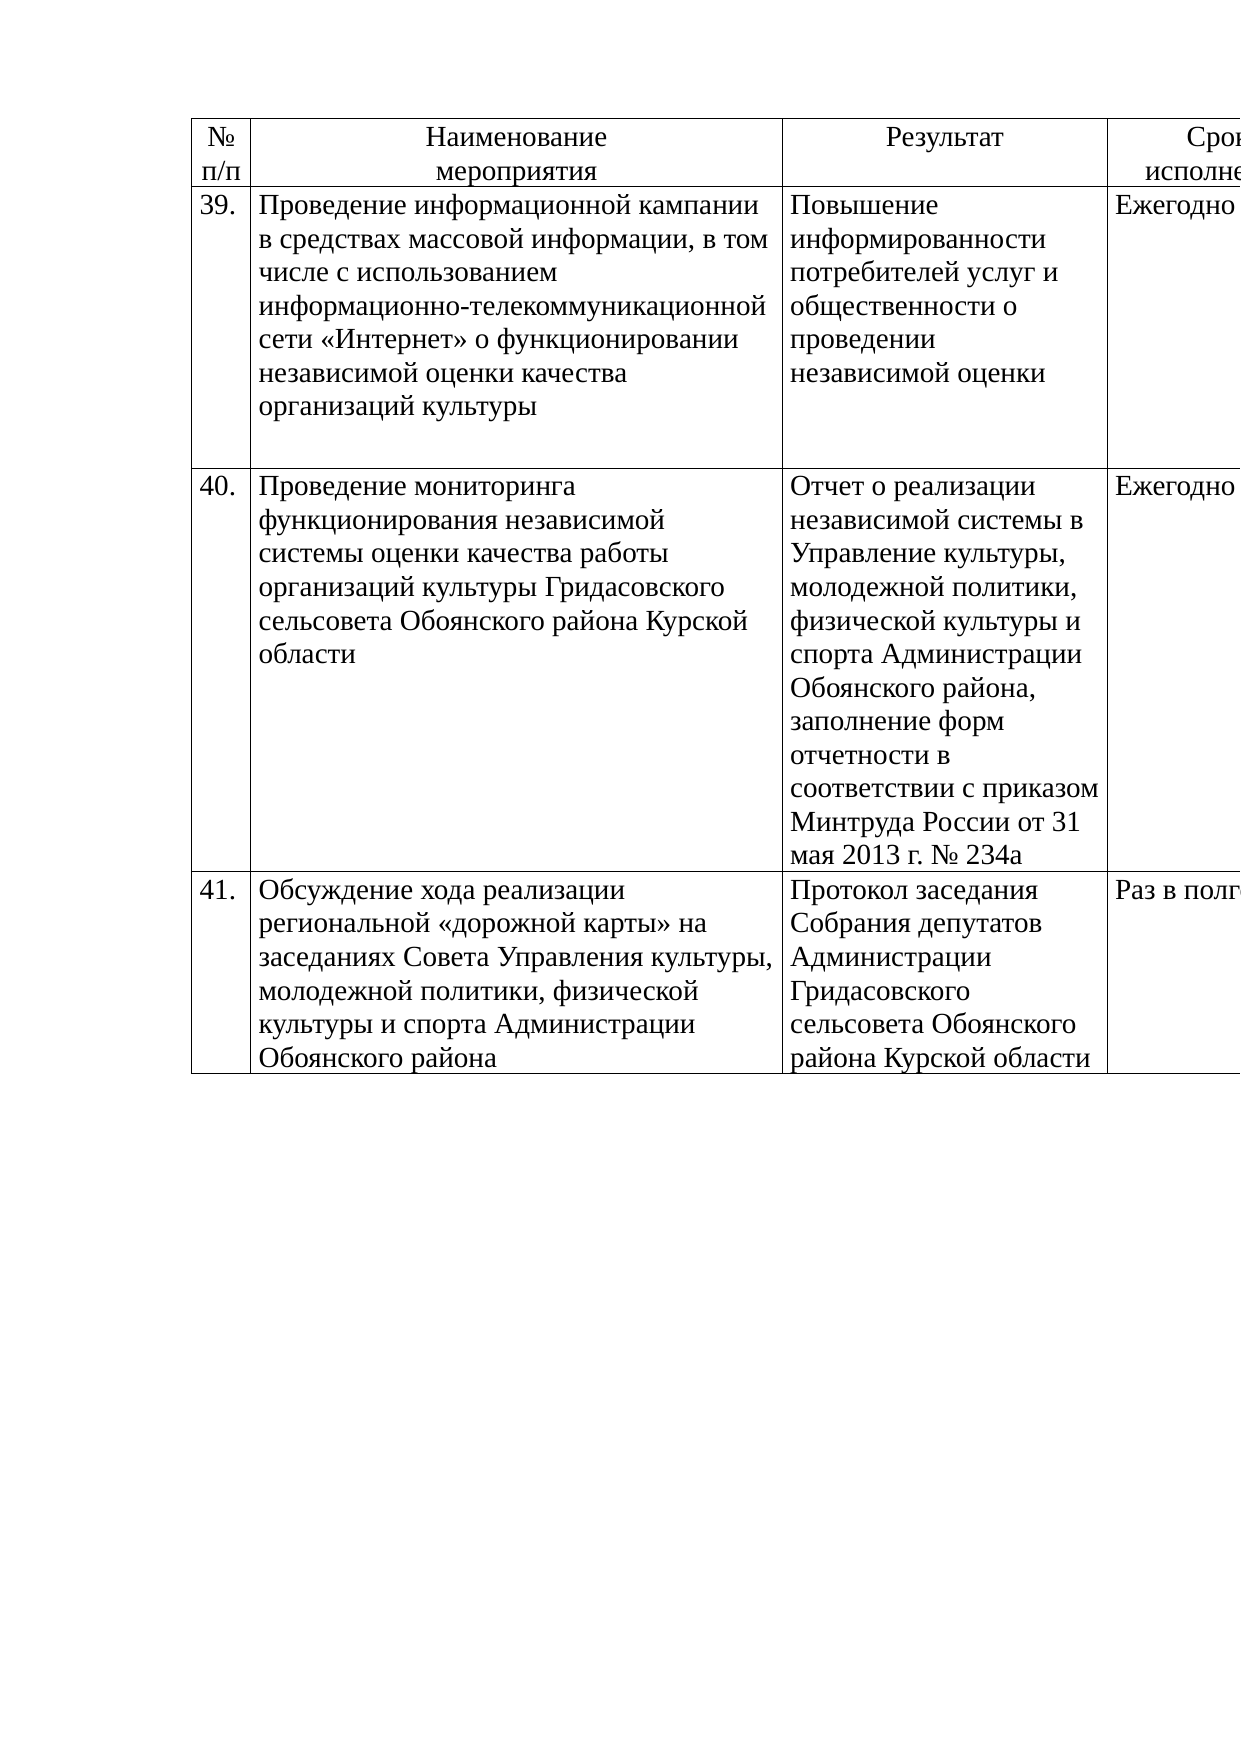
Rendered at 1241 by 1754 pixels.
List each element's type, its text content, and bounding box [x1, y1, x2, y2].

table_header Результат [783, 119, 1107, 186]
table_cell Проведение информационной кампании в средствах массовой информации, в том числе с использованием информационно-телекоммуникационной сети «Интернет» о функционировании независимой оценки качества организаций культуры [251, 187, 782, 467]
table_cell Отчет о реализации независимой системы в Управление культуры, молодежной политики, физической культуры и спорта Администрации Обоянского района, заполнение форм отчетности в соответствии с приказом Минтруда России от 31 мая 2013 г. № 234а [783, 469, 1107, 871]
table_cell Ежегодно [1108, 187, 1240, 467]
table_cell 41. [192, 872, 250, 1073]
table_cell Протокол заседания Собрания депутатов Администрации Гридасовского сельсовета Обоянского района Курской области [783, 872, 1107, 1073]
table_header № п/п [192, 119, 250, 186]
table_cell Повышение информированности потребителей услуг и общественности о проведении независимой оценки [783, 187, 1107, 467]
table_cell 39. [192, 187, 250, 467]
table_cell Проведение мониторинга функционирования независимой системы оценки качества работы организаций культуры Гридасовского сельсовета Обоянского района Курской области [251, 469, 782, 871]
table_cell 40. [192, 469, 250, 871]
table_cell Обсуждение хода реализации региональной «дорожной карты» на заседаниях Совета Управления культуры, молодежной политики, физической культуры и спорта Администрации Обоянского района [251, 872, 782, 1073]
table_cell Раз в полгода [1108, 872, 1240, 1073]
table_cell Ежегодно [1108, 469, 1240, 871]
table_header Срок исполнения [1108, 119, 1240, 186]
table_header Наименование мероприятия [251, 119, 782, 186]
